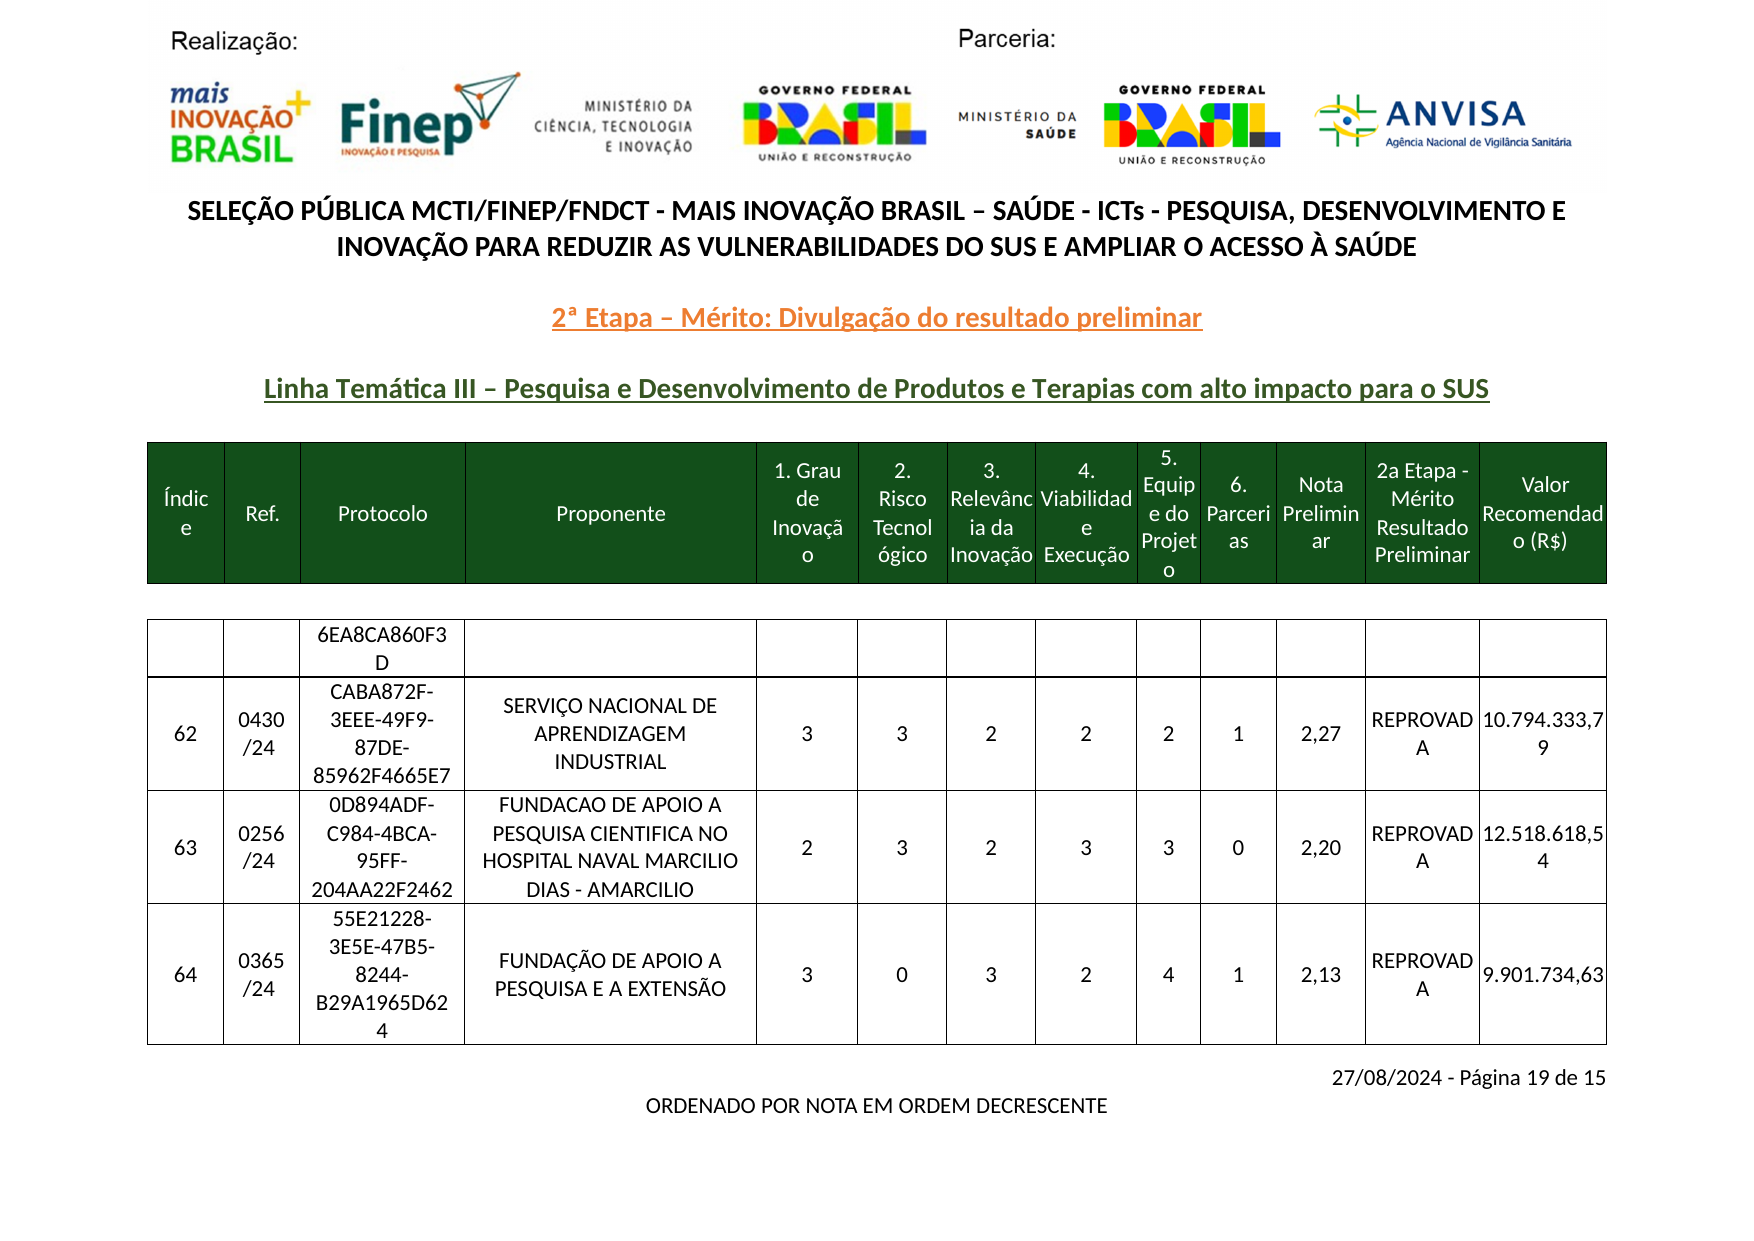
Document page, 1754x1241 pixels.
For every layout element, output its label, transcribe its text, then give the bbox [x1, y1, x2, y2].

table_cell [148, 620, 223, 676]
table_cell [757, 620, 857, 676]
table_cell 3 [947, 904, 1035, 1044]
table_cell REPROVADA [1366, 678, 1479, 789]
table_cell 4 [1137, 904, 1200, 1044]
table_cell [1137, 620, 1200, 676]
table_cell 0 [858, 904, 946, 1044]
table_cell 3 [757, 904, 857, 1044]
table_cell 0430/24 [224, 678, 299, 789]
table_cell 12.518.618,54 [1480, 791, 1606, 903]
table_cell 2,13 [1277, 904, 1365, 1044]
table_cell [1366, 620, 1479, 676]
table_cell 2,20 [1277, 791, 1365, 903]
table_cell 3 [757, 678, 857, 789]
table_cell FUNDACAO DE APOIO A PESQUISA CIENTIFICA NO HOSPITAL NAVAL MARCILIO DIAS - AMARCILIO [465, 791, 756, 903]
table_cell 2 [947, 678, 1035, 789]
table_cell [1277, 620, 1365, 676]
table_cell FUNDAÇÃO DE APOIO A PESQUISA E A EXTENSÃO [465, 904, 756, 1044]
table_cell 2 [757, 791, 857, 903]
table_cell 2 [1137, 678, 1200, 789]
table_cell 0D894ADF-C984-4BCA-95FF-204AA22F2462 [300, 791, 464, 903]
table_cell [947, 620, 1035, 676]
table_cell 0365/24 [224, 904, 299, 1044]
table_cell 9.901.734,63 [1480, 904, 1606, 1044]
table_cell 3 [858, 678, 946, 789]
table_cell 2,27 [1277, 678, 1365, 789]
table_cell 0 [1201, 791, 1276, 903]
table_cell REPROVADA [1366, 791, 1479, 903]
table_cell 1 [1201, 904, 1276, 1044]
table_cell 2 [947, 791, 1035, 903]
table_cell [465, 620, 756, 676]
table_cell 3 [858, 791, 946, 903]
table_cell [1201, 620, 1276, 676]
table_cell 6EA8CA860F3D [300, 620, 464, 676]
table_cell 2 [1036, 904, 1136, 1044]
table_cell 1 [1201, 678, 1276, 789]
table_cell 3 [1137, 791, 1200, 903]
table_cell REPROVADA [1366, 904, 1479, 1044]
table_cell [1480, 620, 1606, 676]
table_cell CABA872F-3EEE-49F9-87DE-85962F4665E7 [300, 678, 464, 789]
table_cell 2 [1036, 678, 1136, 789]
table_cell [224, 620, 299, 676]
table_cell 64 [148, 904, 223, 1044]
table_cell 0256/24 [224, 791, 299, 903]
table_cell 3 [1036, 791, 1136, 903]
table_cell 62 [148, 678, 223, 789]
table_cell 63 [148, 791, 223, 903]
table_cell [1036, 620, 1136, 676]
table_cell SERVIÇO NACIONAL DE APRENDIZAGEM INDUSTRIAL [465, 678, 756, 789]
table_cell [858, 620, 946, 676]
table_cell 55E21228-3E5E-47B5-8244-B29A1965D624 [300, 904, 464, 1044]
table_cell 10.794.333,79 [1480, 678, 1606, 789]
